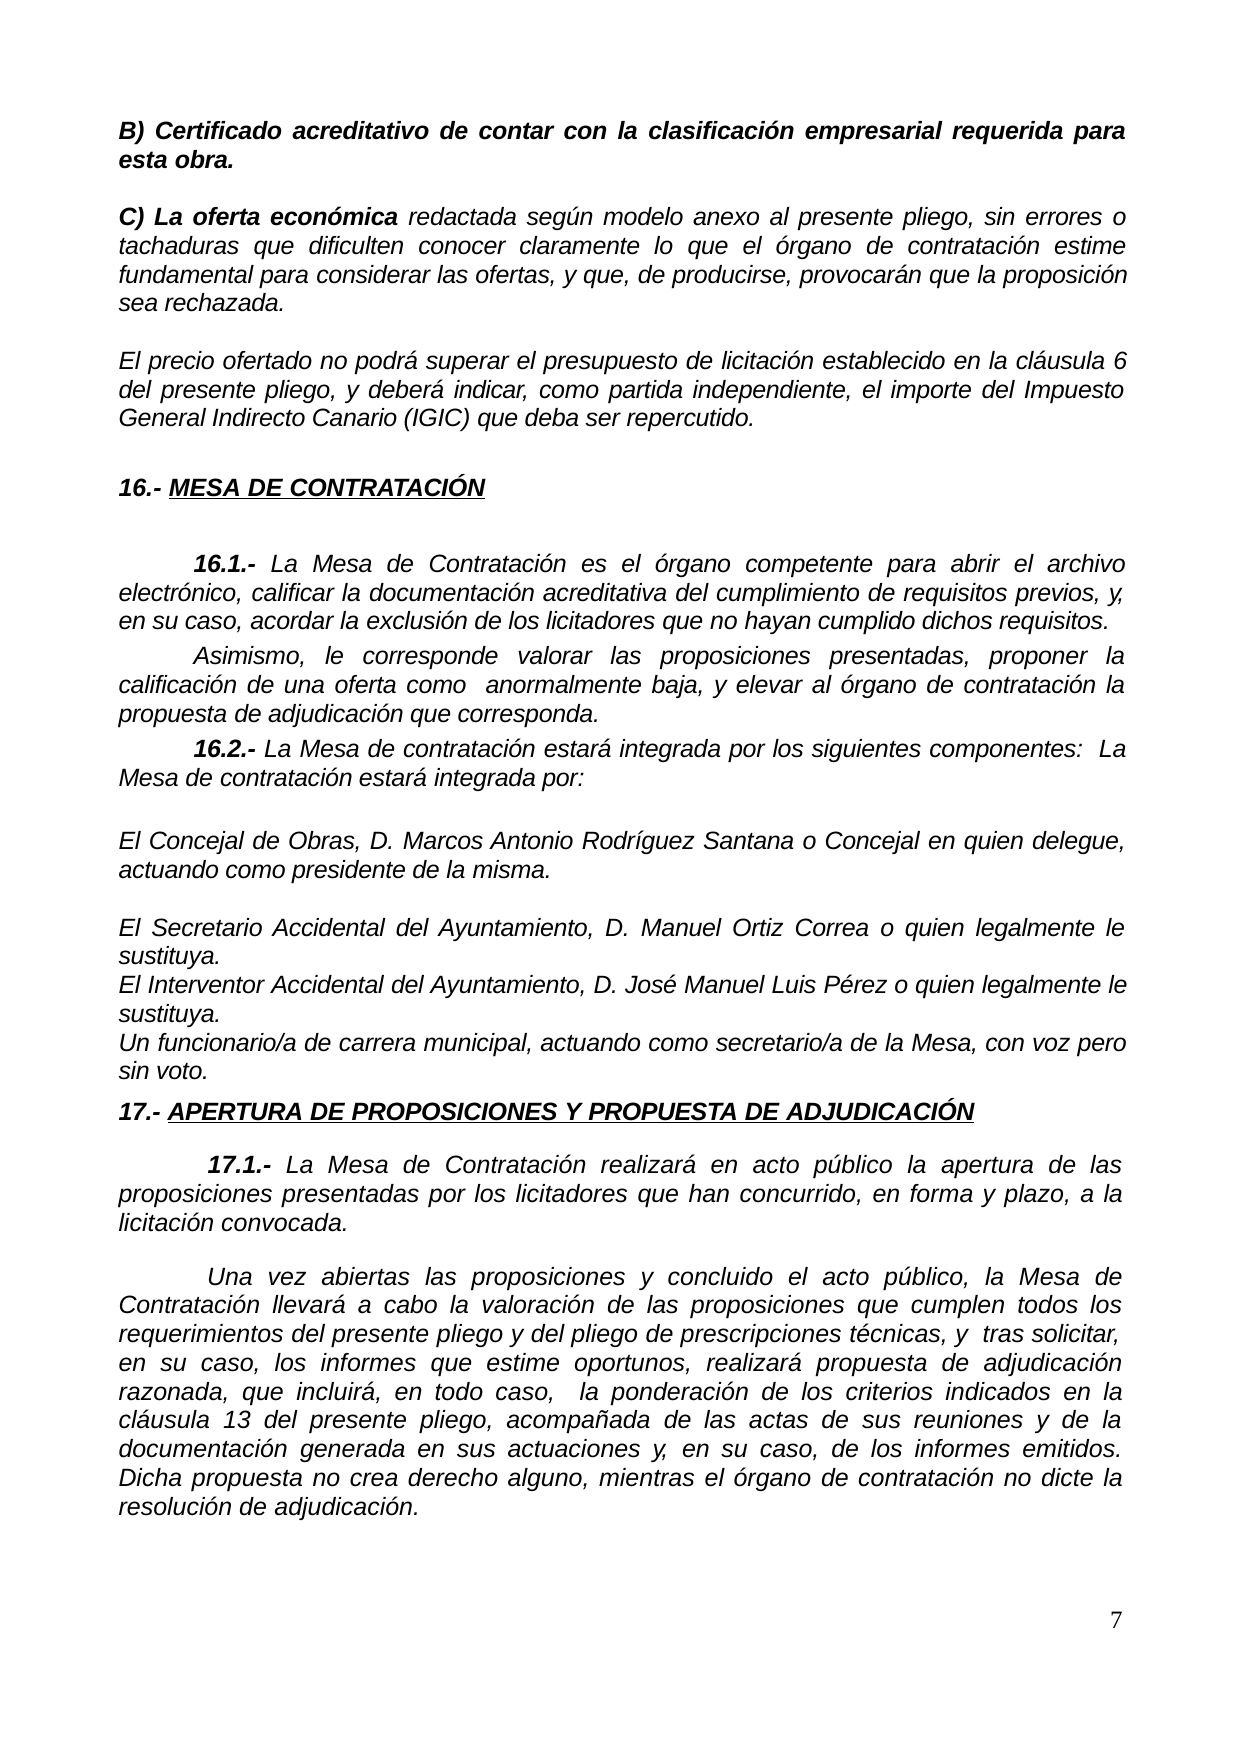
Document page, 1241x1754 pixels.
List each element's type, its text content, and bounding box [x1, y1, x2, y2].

text Un funcionario/a de carrera municipal, actuando como secretario/a de la Mesa, con voz pero [118, 1029, 1147, 1057]
text 16.2.- La Mesa de contratación estará integrada por los siguientes componentes: La [193, 735, 1147, 763]
text actuando como presidente de la misma. [118, 856, 1146, 884]
text 7 [1110, 1606, 1147, 1634]
text cláusula 13 del presente pliego, acompañada de las actas de sus reuniones y de la [118, 1407, 1146, 1434]
text General Indirecto Canario (IGIC) que deba ser repercutido. [118, 404, 1147, 432]
text proposiciones presentadas por los licitadores que han concurrido, en forma y plazo, a la [118, 1180, 1146, 1208]
text sustituya. [118, 942, 1147, 970]
text razonada, que incluirá, en todo caso, la ponderación de los criterios indicados en la [118, 1378, 1146, 1406]
text calificación de una oferta como anormalmente baja, y elevar al órgano de contratación la [118, 671, 1147, 699]
text 16.1.- La Mesa de Contratación es el órgano competente para abrir el archivo [193, 550, 1146, 578]
text resolución de adjudicación. [118, 1493, 1146, 1521]
text 17.- APERTURA DE PROPOSICIONES Y PROPUESTA DE ADJUDICACIÓN [118, 1098, 992, 1126]
text fundamental para considerar las ofertas, y que, de producirse, provocarán que la proposición [118, 261, 1148, 289]
text tachaduras que dificulten conocer claramente lo que el órgano de contratación estime [118, 232, 1148, 260]
text en su caso, acordar la exclusión de los licitadores que no hayan cumplido dichos requisitos. [118, 607, 1147, 635]
text licitación convocada. [118, 1209, 1146, 1237]
text El Interventor Accidental del Ayuntamiento, D. José Manuel Luis Pérez o quien legalmente le [118, 971, 1147, 999]
text 17.1.- La Mesa de Contratación realizará en acto público la apertura de las [207, 1152, 1146, 1179]
text sea rechazada. [118, 289, 1148, 317]
text El Concejal de Obras, D. Marcos Antonio Rodríguez Santana o Concejal en quien delegue, [118, 827, 1146, 855]
text propuesta de adjudicación que corresponda. [118, 700, 1147, 728]
text C) La oferta económica redactada según modelo anexo al presente pliego, sin errores o [118, 203, 1148, 231]
text electrónico, calificar la documentación acreditativa del cumplimiento de requisitos previos, y, [118, 579, 1147, 607]
text B) Certificado acreditativo de contar con la clasificación empresarial requerida para [118, 117, 1147, 145]
text sin voto. [118, 1057, 1147, 1085]
text documentación generada en sus actuaciones y, en su caso, de los informes emitidos. [118, 1435, 1146, 1463]
text El precio ofertado no podrá superar el presupuesto de licitación establecido en la cláusula 6 [118, 347, 1147, 375]
text Mesa de contratación estará integrada por: [118, 764, 607, 792]
text Asimismo, le corresponde valorar las proposiciones presentadas, proponer la [193, 642, 1147, 670]
text Contratación llevará a cabo la valoración de las proposiciones que cumplen todos los [118, 1292, 1146, 1319]
text Dicha propuesta no crea derecho alguno, mientras el órgano de contratación no dicte la [118, 1464, 1146, 1492]
text El Secretario Accidental del Ayuntamiento, D. Manuel Ortiz Correa o quien legalmente le [118, 914, 1147, 942]
text en su caso, los informes que estime oportunos, realizará propuesta de adjudicación [118, 1349, 1146, 1377]
text sustituya. [118, 1000, 1147, 1028]
text requerimientos del presente pliego y del pliego de prescripciones técnicas, y tras solicitar, [118, 1320, 1146, 1348]
text esta obra. [118, 146, 1147, 174]
text del presente pliego, y deberá indicar, como partida independiente, el importe del Impuesto [118, 376, 1147, 404]
text Una vez abiertas las proposiciones y concluido el acto público, la Mesa de [207, 1263, 1146, 1291]
text 16.- MESA DE CONTRATACIÓN [118, 474, 512, 502]
